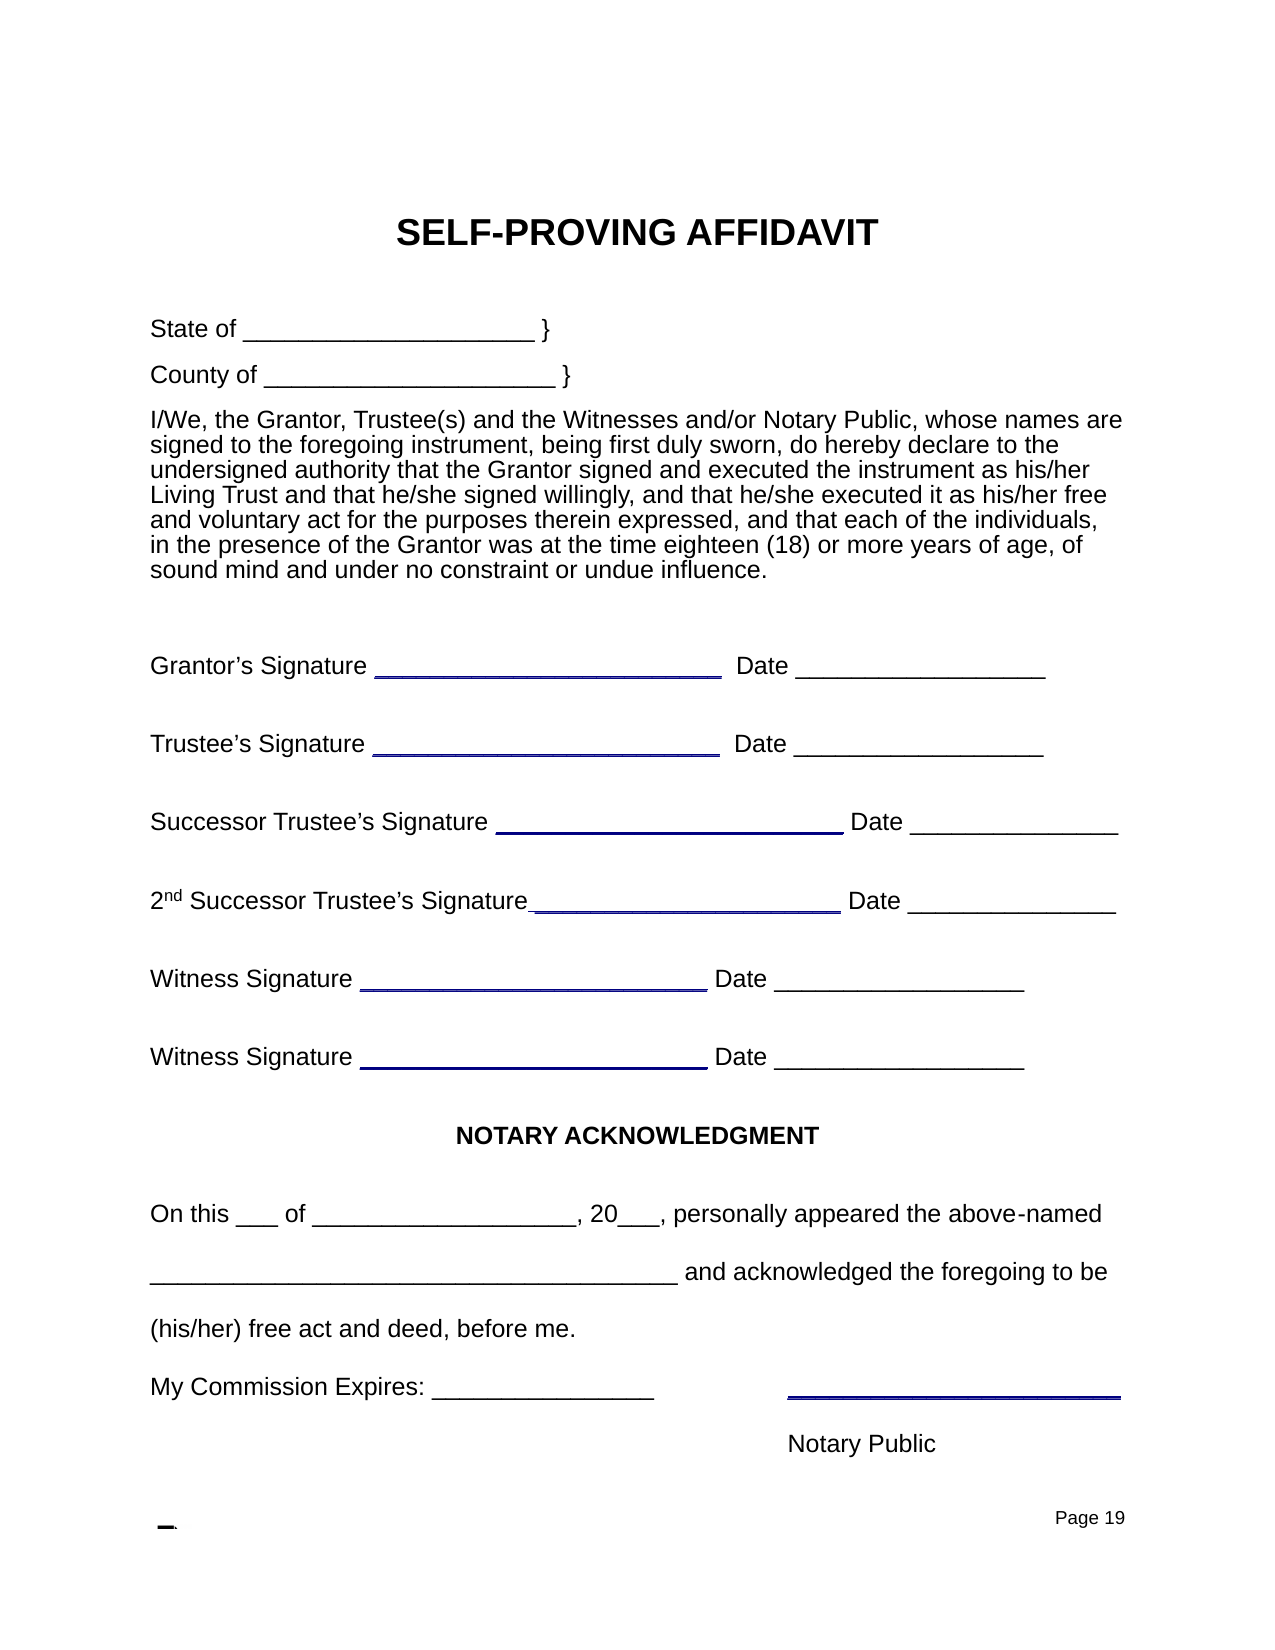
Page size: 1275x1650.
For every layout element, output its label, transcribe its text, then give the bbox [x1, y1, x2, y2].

subtitle NOTARY ACKNOWLEDGMENT [150, 1121, 1125, 1149]
text Trustee’s Signature _________________________ Date __________________ [150, 729, 1125, 758]
text On this ___ of ___________________, 20___, personally appeared the above‑named ______________________________________ and acknowledged the foregoing to be (his/her) free act and deed, before me. [150, 1199, 1125, 1343]
text Witness Signature _________________________ Date __________________ [150, 1042, 1125, 1071]
text County of _____________________ } [150, 363, 1125, 388]
text 2nd Successor Trustee’s Signature ______________________ Date _______________ [150, 886, 1125, 914]
subtitle SELF-PROVING AFFIDAVIT [150, 210, 1125, 253]
text Grantor’s Signature _________________________ Date __________________ [150, 651, 1125, 679]
text My Commission Expires: ________________ ________________________ Notary Public [150, 1371, 1125, 1458]
text Successor Trustee’s Signature _________________________ Date _______________ [150, 807, 1125, 836]
text Witness Signature _________________________ Date __________________ [150, 964, 1125, 993]
text I/We, the Grantor, Trustee(s) and the Witnesses and/or Notary Public, whose names are signed to the foregoing instrument, being first duly sworn, do hereby declare to the undersigned authority that the Grantor signed and executed the instrument as his/her Living Trust and that he/she signed willingly, and that he/she executed it as his/her free and voluntary act for the purposes therein expressed, and that each of the individuals, in the presence of the Grantor was at the time eighteen (18) or more years of age, of sound mind and under no constraint or undue influence. [150, 409, 1125, 584]
subtitle State of _____________________ } [150, 317, 1125, 342]
